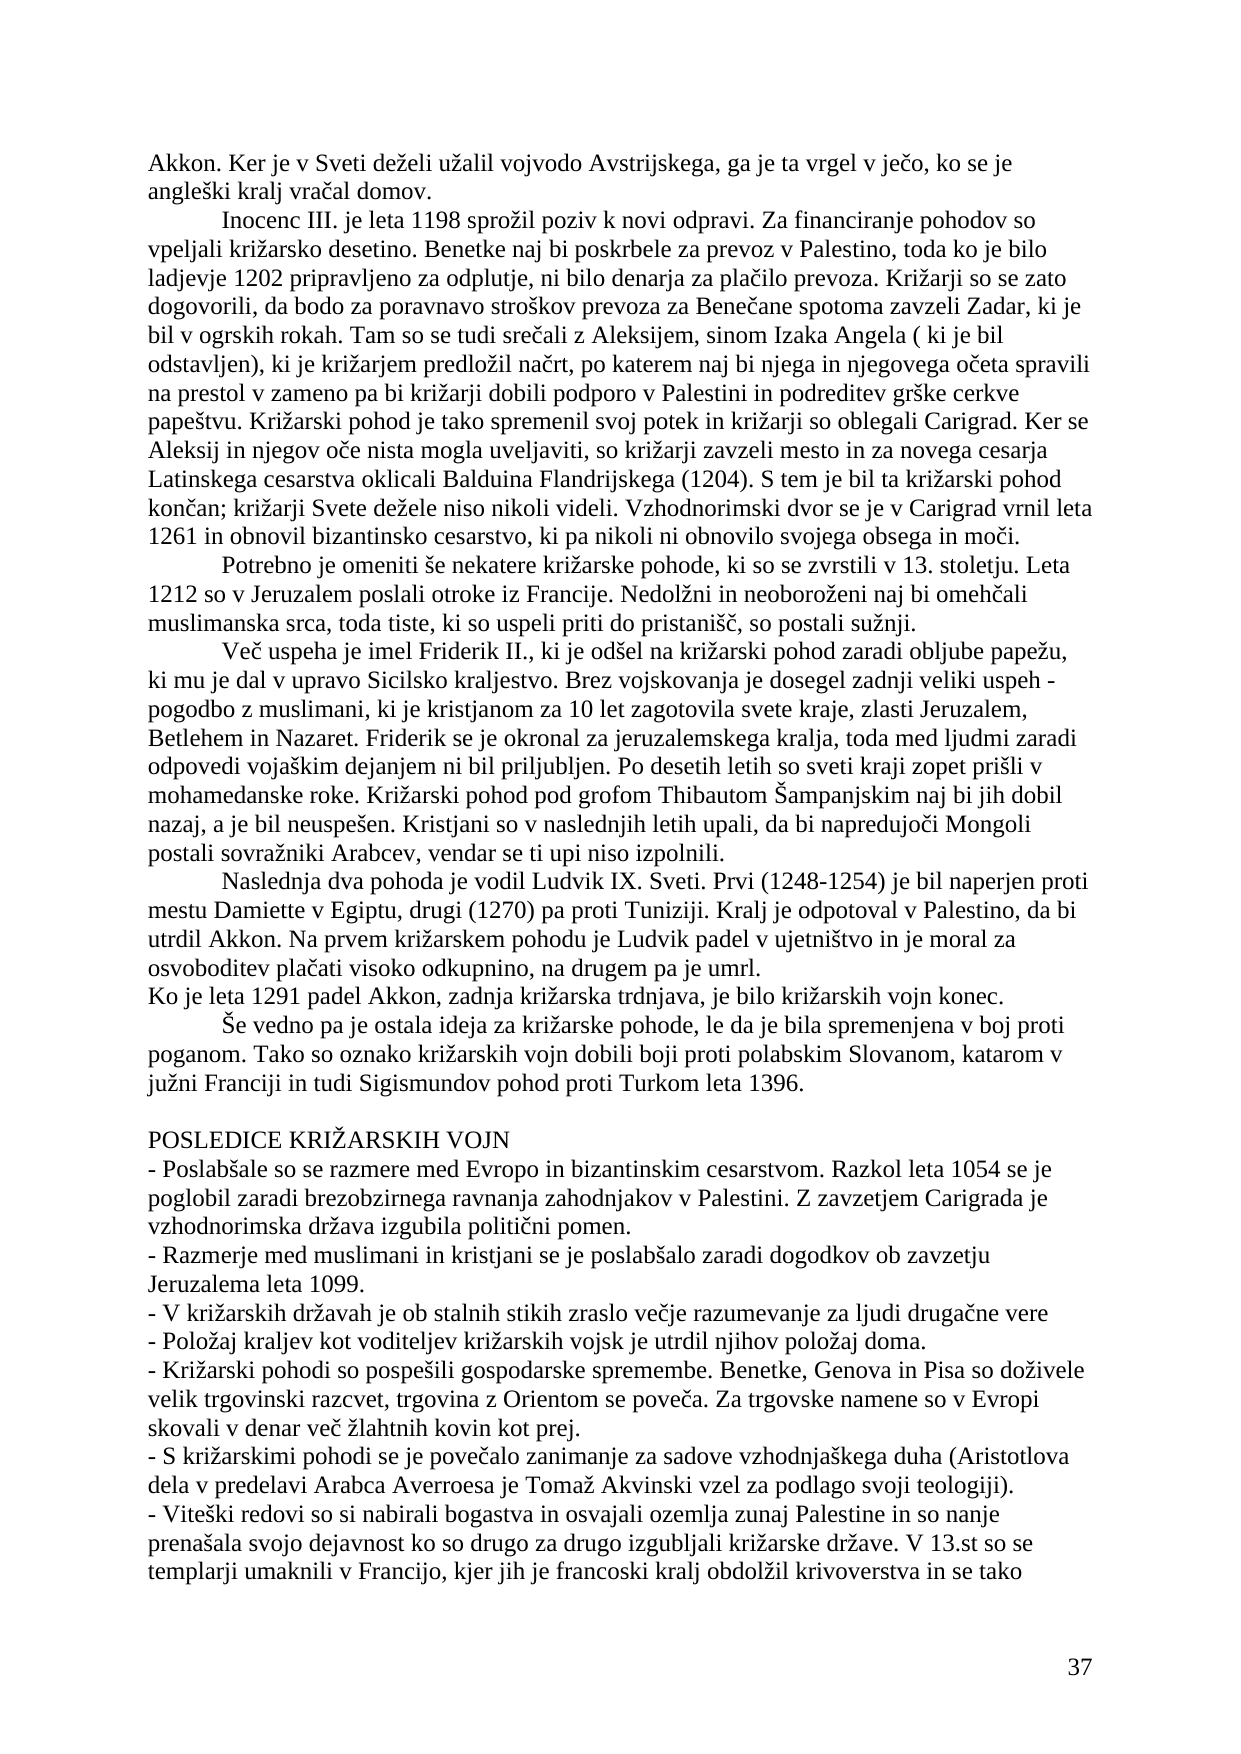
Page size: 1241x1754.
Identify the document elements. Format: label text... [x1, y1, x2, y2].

text - Razmerje med muslimani in kristjani se je poslabšalo zaradi dogodkov ob zavzetju Jeruzalema leta 1099. [148, 1240, 1093, 1298]
text - Viteški redovi so si nabirali bogastva in osvajali ozemlja zunaj Palestine in so nanje prenašala svojo dejavnost ko so drugo za drugo izgubljali križarske države. V 13.st so se templarji umaknili v Francijo, kjer jih je francoski kralj obdolžil krivoverstva in se tako [148, 1499, 1093, 1585]
text Več uspeha je imel Friderik II., ki je odšel na križarski pohod zaradi obljube papežu, ki mu je dal v upravo Sicilsko kraljestvo. Brez vojskovanja je dosegel zadnji veliki uspeh - pogodbo z muslimani, ki je kristjanom za 10 let zagotovila svete kraje, zlasti Jeruzalem, Betlehem in Nazaret. Friderik se je okronal za jeruzalemskega kralja, toda med ljudmi zaradi odpovedi vojaškim dejanjem ni bil priljubljen. Po desetih letih so sveti kraji zopet prišli v mohamedanske roke. Križarski pohod pod grofom Thibautom Šampanjskim naj bi jih dobil nazaj, a je bil neuspešen. Kristjani so v naslednjih letih upali, da bi napredujoči Mongoli postali sovražniki Arabcev, vendar se ti upi niso izpolnili. [148, 636, 1093, 866]
text - V križarskih državah je ob stalnih stikih zraslo večje razumevanje za ljudi drugačne vere [148, 1298, 1093, 1326]
text Še vedno pa je ostala ideja za križarske pohode, le da je bila spremenjena v boj proti poganom. Tako so oznako križarskih vojn dobili boji proti polabskim Slovanom, katarom v južni Franciji in tudi Sigismundov pohod proti Turkom leta 1396. [148, 1010, 1093, 1096]
text Ko je leta 1291 padel Akkon, zadnja križarska trdnjava, je bilo križarskih vojn konec. [148, 981, 1093, 1010]
text - Položaj kraljev kot voditeljev križarskih vojsk je utrdil njihov položaj doma. [148, 1326, 1093, 1355]
text Akkon. Ker je v Sveti deželi užalil vojvodo Avstrijskega, ga je ta vrgel v ječo, ko se je angleški kralj vračal domov. [148, 148, 1093, 205]
text POSLEDICE KRIŽARSKIH VOJN [148, 1125, 1093, 1154]
text - Poslabšale so se razmere med Evropo in bizantinskim cesarstvom. Razkol leta 1054 se je poglobil zaradi brezobzirnega ravnanja zahodnjakov v Palestini. Z zavzetjem Carigrada je vzhodnorimska država izgubila politični pomen. [148, 1154, 1093, 1240]
text Naslednja dva pohoda je vodil Ludvik IX. Sveti. Prvi (1248-1254) je bil naperjen proti mestu Damiette v Egiptu, drugi (1270) pa proti Tuniziji. Kralj je odpotoval v Palestino, da bi utrdil Akkon. Na prvem križarskem pohodu je Ludvik padel v ujetništvo in je moral za osvoboditev plačati visoko odkupnino, na drugem pa je umrl. [148, 866, 1093, 981]
text - S križarskimi pohodi se je povečalo zanimanje za sadove vzhodnjaškega duha (Aristotlova dela v predelavi Arabca Averroesa je Tomaž Akvinski vzel za podlago svoji teologiji). [148, 1441, 1093, 1499]
text Inocenc III. je leta 1198 sprožil poziv k novi odpravi. Za financiranje pohodov so vpeljali križarsko desetino. Benetke naj bi poskrbele za prevoz v Palestino, toda ko je bilo ladjevje 1202 pripravljeno za odplutje, ni bilo denarja za plačilo prevoza. Križarji so se zato dogovorili, da bodo za poravnavo stroškov prevoza za Benečane spotoma zavzeli Zadar, ki je bil v ogrskih rokah. Tam so se tudi srečali z Aleksijem, sinom Izaka Angela ( ki je bil odstavljen), ki je križarjem predložil načrt, po katerem naj bi njega in njegovega očeta spravili na prestol v zameno pa bi križarji dobili podporo v Palestini in podreditev grške cerkve papeštvu. Križarski pohod je tako spremenil svoj potek in križarji so oblegali Carigrad. Ker se Aleksij in njegov oče nista mogla uveljaviti, so križarji zavzeli mesto in za novega cesarja Latinskega cesarstva oklicali Balduina Flandrijskega (1204). S tem je bil ta križarski pohod končan; križarji Svete dežele niso nikoli videli. Vzhodnorimski dvor se je v Carigrad vrnil leta 1261 in obnovil bizantinsko cesarstvo, ki pa nikoli ni obnovilo svojega obsega in moči. [148, 205, 1093, 550]
text - Križarski pohodi so pospešili gospodarske spremembe. Benetke, Genova in Pisa so doživele velik trgovinski razcvet, trgovina z Orientom se poveča. Za trgovske namene so v Evropi skovali v denar več žlahtnih kovin kot prej. [148, 1355, 1093, 1441]
text Potrebno je omeniti še nekatere križarske pohode, ki so se zvrstili v 13. stoletju. Leta 1212 so v Jeruzalem poslali otroke iz Francije. Nedolžni in neoboroženi naj bi omehčali muslimanska srca, toda tiste, ki so uspeli priti do pristanišč, so postali sužnji. [148, 550, 1093, 636]
